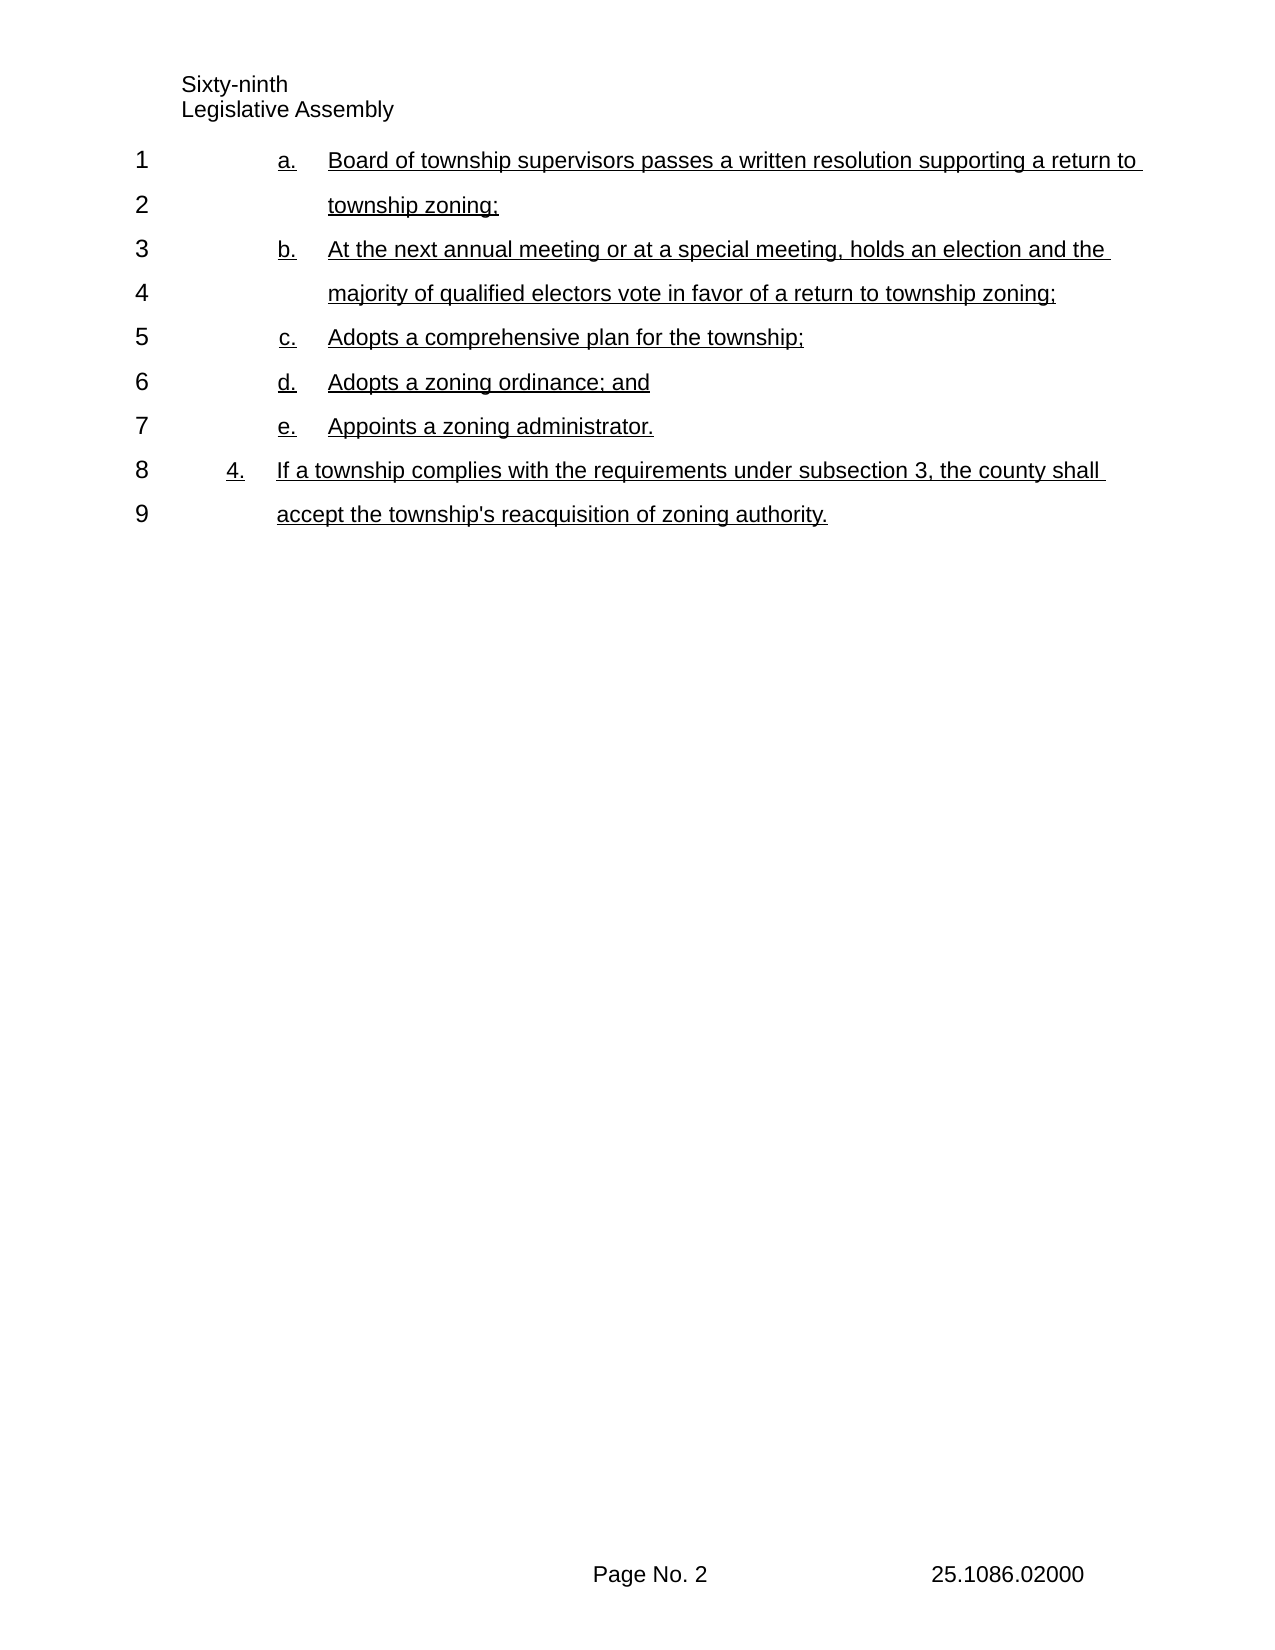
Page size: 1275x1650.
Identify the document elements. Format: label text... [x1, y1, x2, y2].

text e. Appoints a zoning administrator. [181, 399, 1154, 443]
text 4. If a township complies with the requirements under subsection 3, the county shall accept the township's reacquisition of zoning authority. [181, 443, 1154, 532]
text c. Adopts a comprehensive plan for the township; [181, 310, 1154, 355]
text b. At the next annual meeting or at a special meeting, holds an election and the majority of qualified electors vote in favor of a return to township zoning; [181, 222, 1154, 310]
text a. Board of township supervisors passes a written resolution supporting a return to township zoning; [181, 133, 1154, 222]
text d. Adopts a zoning ordinance; and [181, 355, 1154, 399]
